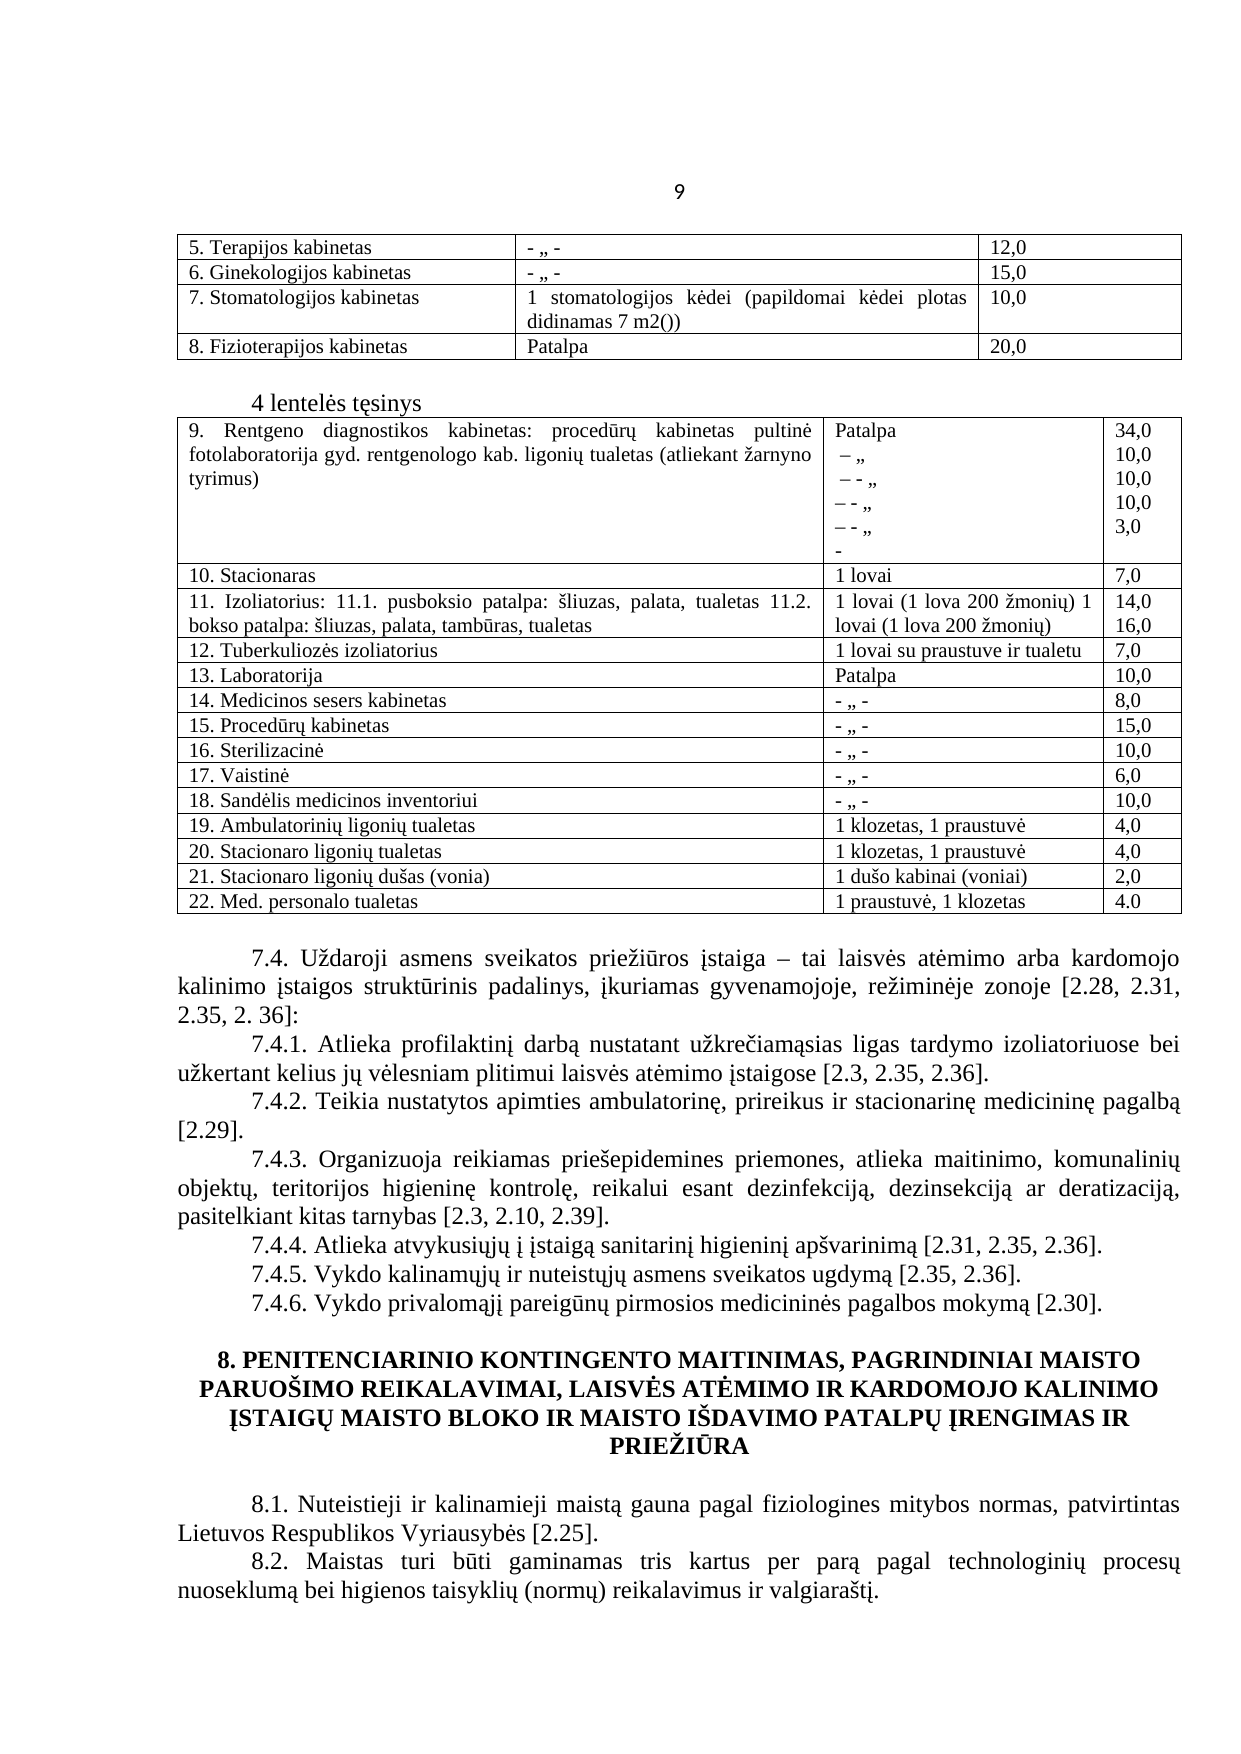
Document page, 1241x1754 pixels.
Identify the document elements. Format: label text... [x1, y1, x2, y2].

table_cell 1 dušo kabinai (voniai) [824, 864, 1103, 888]
table_cell 19. Ambulatorinių ligonių tualetas [178, 814, 823, 837]
table_cell 7,0 [1104, 564, 1181, 587]
table_cell 1 lovai su praustuve ir tualetu [824, 638, 1103, 662]
table_cell Patalpa [516, 334, 978, 358]
table_cell 1 praustuvė, 1 klozetas [824, 889, 1103, 913]
table_cell 6,0 [1104, 763, 1181, 787]
table_cell 12,0 [979, 235, 1181, 259]
table_header 9. Rentgeno diagnostikos kabinetas: procedūrų kabinetas pultinė fotolaboratorija gyd. rentgenologo kab. ligonių tualetas (atliekant žarnyno tyrimus) [178, 418, 823, 562]
table_cell 2,0 [1104, 864, 1181, 888]
table_cell 5. Terapijos kabinetas [178, 235, 515, 259]
text 7.4.2. Teikia nustatytos apimties ambulatorinę, prireikus ir stacionarinę medicininę pagalbą [2.29]. [177, 1086, 1181, 1144]
table_cell - „ - [824, 788, 1103, 812]
table_cell - „ - [516, 235, 978, 259]
table_cell - „ - [824, 763, 1103, 787]
table_cell 21. Stacionaro ligonių dušas (vonia) [178, 864, 823, 888]
table_cell - „ - [824, 713, 1103, 737]
table_cell 20. Stacionaro ligonių tualetas [178, 839, 823, 863]
table_cell 16. Sterilizacinė [178, 738, 823, 762]
table_cell 8. Fizioterapijos kabinetas [178, 334, 515, 358]
text 7.4.4. Atlieka atvykusiųjų į įstaigą sanitarinį higieninį apšvarinimą [2.31, 2.35, 2.36]. [177, 1230, 1181, 1259]
table_cell 4.0 [1104, 889, 1181, 913]
table_cell 8,0 [1104, 688, 1181, 712]
table_cell 10,0 [1104, 788, 1181, 812]
table_cell 10,0 [979, 285, 1181, 333]
table_cell 10. Stacionaras [178, 564, 823, 587]
table_cell - „ - [824, 738, 1103, 762]
table_cell 15. Procedūrų kabinetas [178, 713, 823, 737]
table_cell 14. Medicinos sesers kabinetas [178, 688, 823, 712]
table_cell - „ - [824, 688, 1103, 712]
table_cell 20,0 [979, 334, 1181, 358]
text 7.4.5. Vykdo kalinamųjų ir nuteistųjų asmens sveikatos ugdymą [2.35, 2.36]. [177, 1259, 1181, 1288]
text 7.4.3. Organizuoja reikiamas priešepidemines priemones, atlieka maitinimo, komunalinių objektų, teritorijos higieninę kontrolę, reikalui esant dezinfekciją, dezinsekciją ar deratizaciją, pasitelkiant kitas tarnybas [2.3, 2.10, 2.39]. [177, 1144, 1181, 1230]
text 7.4. Uždaroji asmens sveikatos priežiūros įstaiga – tai laisvės atėmimo arba kardomojo kalinimo įstaigos struktūrinis padalinys, įkuriamas gyvenamojoje, režiminėje zonoje [2.28, 2.31, 2.35, 2. 36]: [177, 943, 1181, 1029]
table_cell 7,0 [1104, 638, 1181, 662]
text 7.4.6. Vykdo privalomąjį pareigūnų pirmosios medicininės pagalbos mokymą [2.30]. [177, 1288, 1181, 1316]
table_cell 10,0 [1104, 738, 1181, 762]
table_cell 1 klozetas, 1 praustuvė [824, 814, 1103, 837]
table_cell 17. Vaistinė [178, 763, 823, 787]
table_cell 11. Izoliatorius: 11.1. pusboksio patalpa: šliuzas, palata, tualetas 11.2. bokso patalpa: šliuzas, palata, tambūras, tualetas [178, 589, 823, 637]
table_cell 15,0 [1104, 713, 1181, 737]
table_cell 12. Tuberkuliozės izoliatorius [178, 638, 823, 662]
table_cell 7. Stomatologijos kabinetas [178, 285, 515, 333]
table_cell 13. Laboratorija [178, 663, 823, 687]
table_cell 22. Med. personalo tualetas [178, 889, 823, 913]
text 8.1. Nuteistieji ir kalinamieji maistą gauna pagal fiziologines mitybos normas, patvirtintas Lietuvos Respublikos Vyriausybės [2.25]. [177, 1489, 1181, 1546]
table_cell Patalpa [824, 663, 1103, 687]
text 8.2. Maistas turi būti gaminamas tris kartus per parą pagal technologinių procesų nuoseklumą bei higienos taisyklių (normų) reikalavimus ir valgiaraštį. [177, 1546, 1181, 1604]
table_cell 6. Ginekologijos kabinetas [178, 260, 515, 284]
table_cell 1 lovai (1 lova 200 žmonių) 1 lovai (1 lova 200 žmonių) [824, 589, 1103, 637]
table_cell 10,0 [1104, 663, 1181, 687]
table_cell 15,0 [979, 260, 1181, 284]
text 4 lentelės tęsinys [177, 388, 1181, 417]
table_header Patalpa – „ – - „ – - „ – - „ - [824, 418, 1103, 562]
table_cell 1 klozetas, 1 praustuvė [824, 839, 1103, 863]
table_cell 1 lovai [824, 564, 1103, 587]
table_cell 1 stomatologijos kėdei (papildomai kėdei plotas didinamas 7 m2()) [516, 285, 978, 333]
table_header 34,0 10,0 10,0 10,0 3,0 [1104, 418, 1181, 562]
table_cell 4,0 [1104, 814, 1181, 837]
text 7.4.1. Atlieka profilaktinį darbą nustatant užkrečiamąsias ligas tardymo izoliatoriuose bei užkertant kelius jų vėlesniam plitimui laisvės atėmimo įstaigose [2.3, 2.35, 2.36]. [177, 1029, 1181, 1086]
table_cell 4,0 [1104, 839, 1181, 863]
table_cell 14,0 16,0 [1104, 589, 1181, 637]
text 8. PENITENCIARINIO KONTINGENTO MAITINIMAS, PAGRINDINIAI MAISTO PARUOŠIMO REIKALAVIMAI, LAISVĖS ATĖMIMO IR KARDOMOJO KALINIMO ĮSTAIGŲ MAISTO BLOKO IR MAISTO IŠDAVIMO PATALPŲ ĮRENGIMAS IR PRIEŽIŪRA [177, 1345, 1181, 1460]
table_cell - „ - [516, 260, 978, 284]
table_cell 18. Sandėlis medicinos inventoriui [178, 788, 823, 812]
